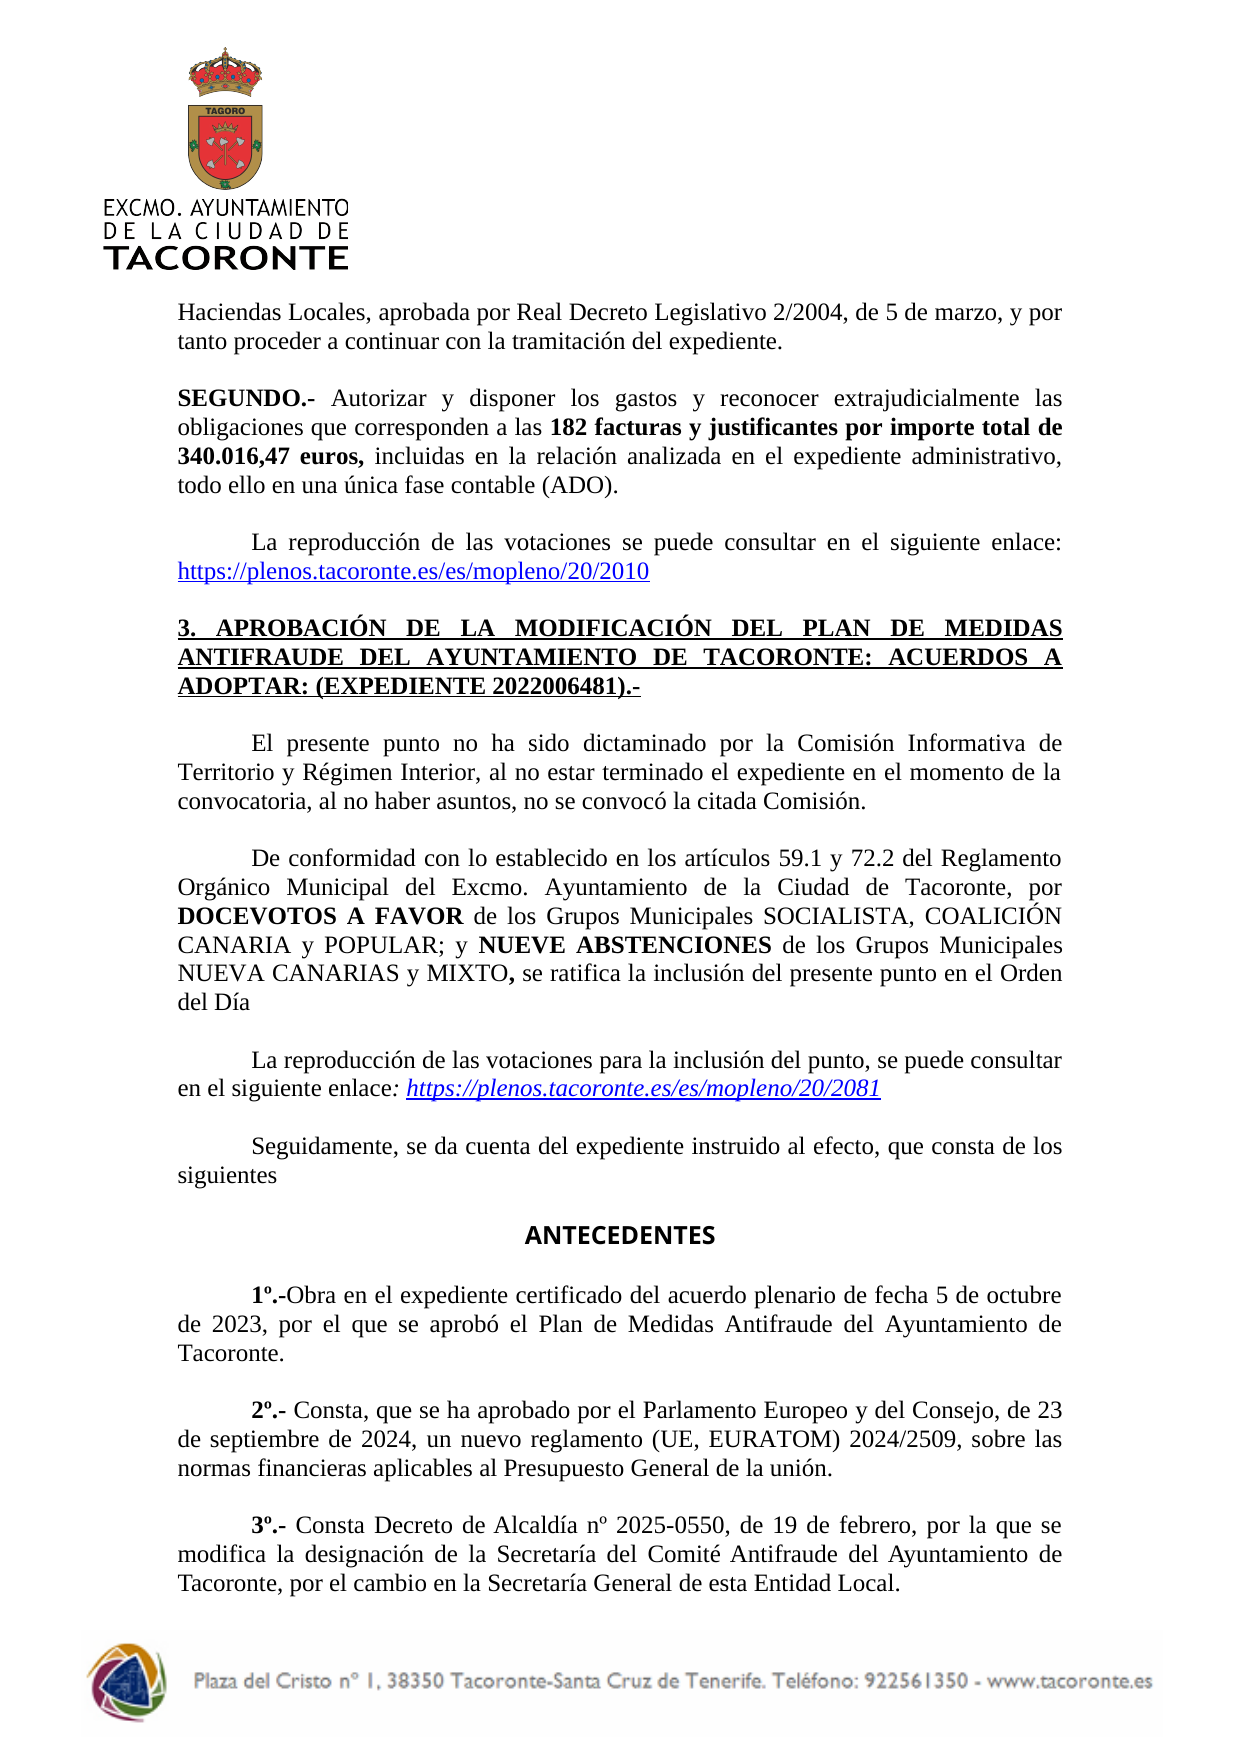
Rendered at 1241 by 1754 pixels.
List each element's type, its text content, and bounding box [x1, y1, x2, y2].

text El presente punto no ha sido dictaminado por la Comisión Informativa de Territorio y Régimen Interior, al no estar terminado el expediente en el momento de la convocatoria, al no haber asuntos, no se convocó la citada Comisión. [177, 728, 1063, 815]
text La reproducción de las votaciones se puede consultar en el siguiente enlace: https://plenos.tacoronte.es/es/mopleno/20/2010 [177, 527, 1063, 585]
text ANTIFRAUDE DEL AYUNTAMIENTO DE TACORONTE: ACUERDOS A [177, 639, 1063, 667]
text 3º.- Consta Decreto de Alcaldía nº 2025-0550, de 19 de febrero, por la que se modifica la designación de la Secretaría del Comité Antifraude del Ayuntamiento de Tacoronte, por el cambio en la Secretaría General de esta Entidad Local. [177, 1510, 1063, 1596]
text 1º.-Obra en el expediente certificado del acuerdo plenario de fecha 5 de octubre de 2023, por el que se aprobó el Plan de Medidas Antifraude del Ayuntamiento de Tacoronte. [177, 1280, 1063, 1366]
text Seguidamente, se da cuenta del expediente instruido al efecto, que consta de los siguientes [177, 1131, 1063, 1188]
text 2º.- Consta, que se ha aprobado por el Parlamento Europeo y del Consejo, de 23 de septiembre de 2024, un nuevo reglamento (UE, EURATOM) 2024/2509, sobre las normas financieras aplicables al Presupuesto General de la unión. [177, 1395, 1063, 1481]
text SEGUNDO.- Autorizar y disponer los gastos y reconocer extrajudicialmente las obligaciones que corresponden a las 182 facturas y justificantes por importe total de 340.016,47 euros, incluidas en la relación analizada en el expediente administrativo, todo ello en una única fase contable (ADO). [177, 383, 1063, 498]
text ADOPTAR: (EXPEDIENTE 2022006481).- [177, 668, 1063, 700]
text ANTECEDENTES [177, 1217, 1063, 1251]
text Haciendas Locales, aprobada por Real Decreto Legislativo 2/2004, de 5 de marzo, y por tanto proceder a continuar con la tramitación del expediente. [177, 297, 1063, 355]
picture [80, 1630, 1163, 1737]
text La reproducción de las votaciones para la inclusión del punto, se puede consultar en el siguiente enlace: https://plenos.tacoronte.es/es/mopleno/20/2081 [177, 1045, 1063, 1102]
text De conformidad con lo establecido en los artículos 59.1 y 72.2 del Reglamento Orgánico Municipal del Excmo. Ayuntamiento de la Ciudad de Tacoronte, por DOCEVOTOS A FAVOR de los Grupos Municipales SOCIALISTA, COALICIÓN CANARIA y POPULAR; y NUEVE ABSTENCIONES de los Grupos Municipales NUEVA CANARIAS y MIXTO, se ratifica la inclusión del presente punto en el Orden del Día [177, 843, 1063, 1016]
picture [103, 47, 348, 270]
text 3. APROBACIÓN DE LA MODIFICACIÓN DEL PLAN DE MEDIDAS [177, 613, 1063, 638]
